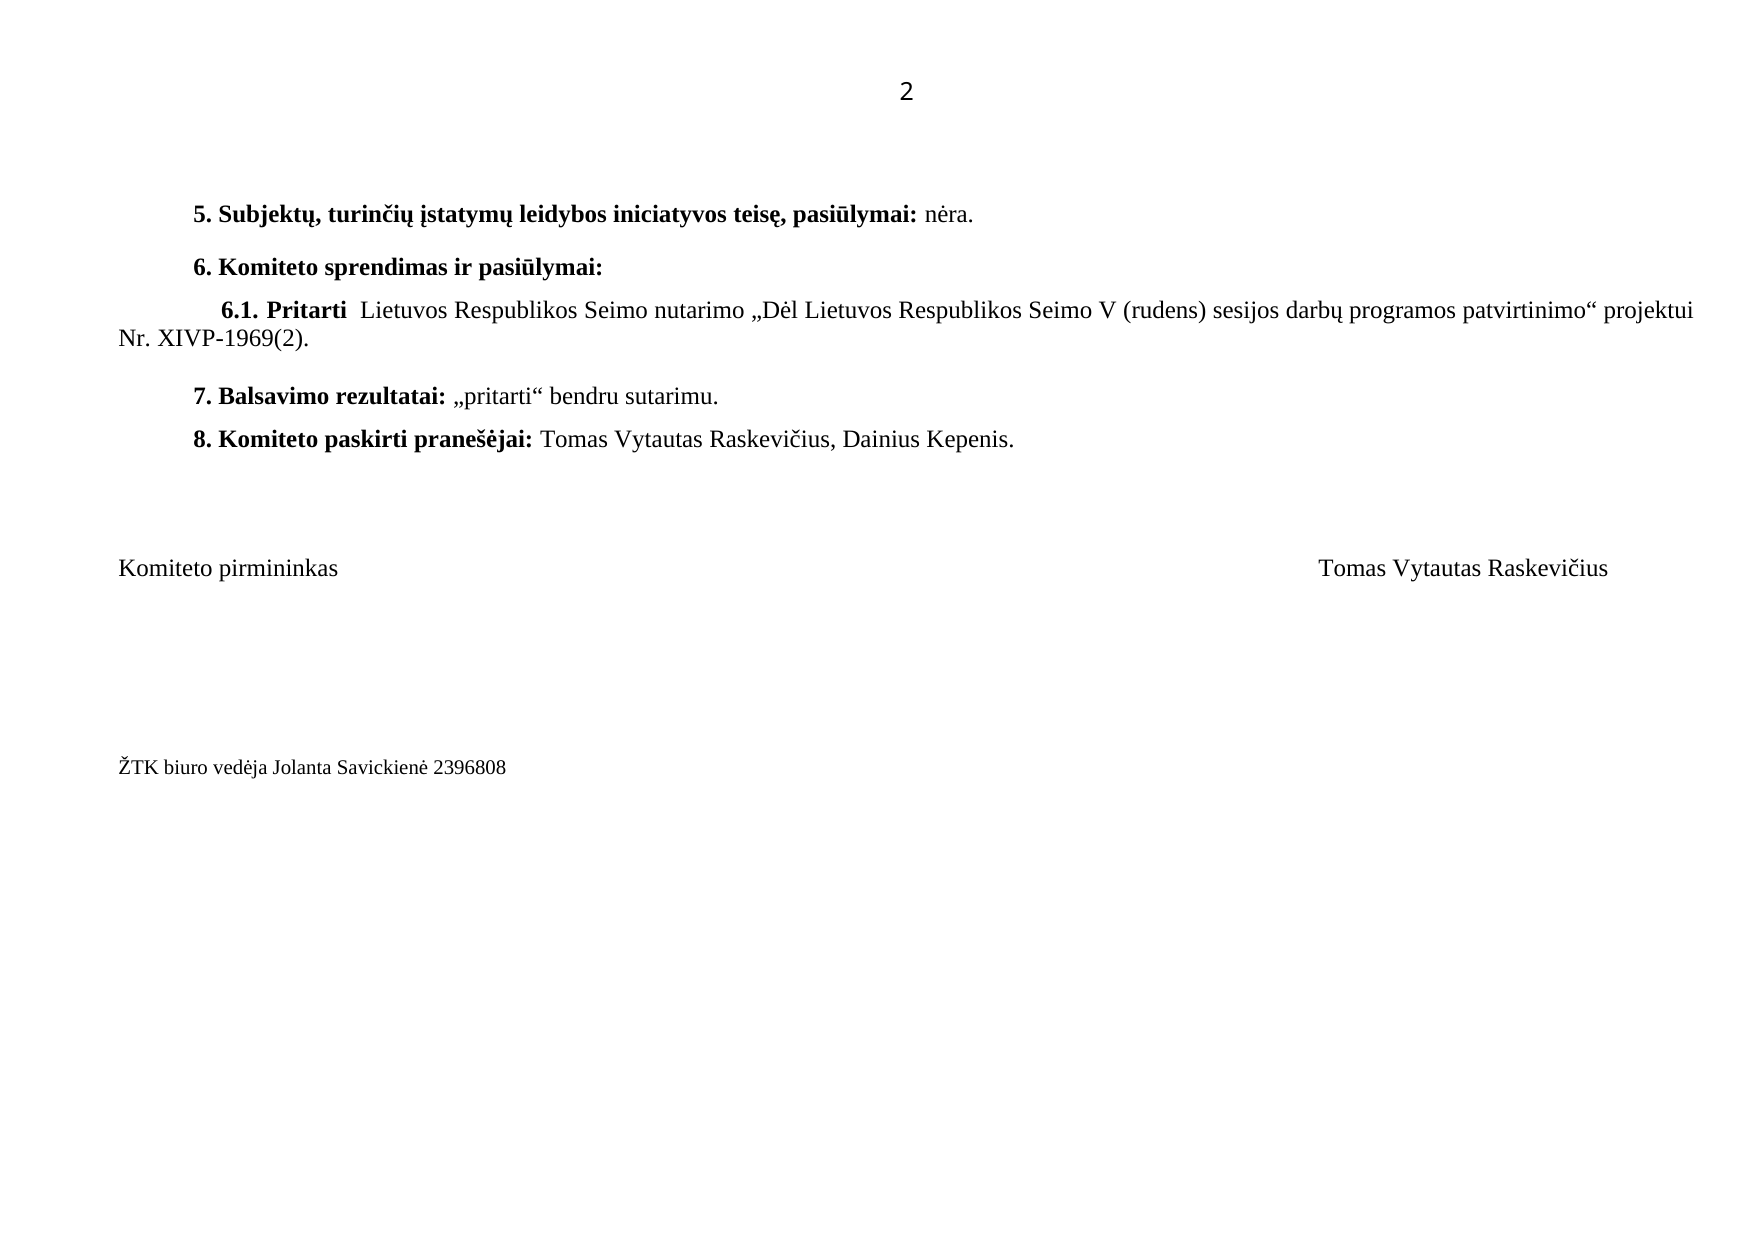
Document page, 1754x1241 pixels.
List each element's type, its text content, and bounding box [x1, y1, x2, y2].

text 8. Komiteto paskirti pranešėjai: Tomas Vytautas Raskevičius, Dainius Kepenis. [118, 424, 1695, 453]
text 6. Komiteto sprendimas ir pasiūlymai: [118, 252, 1695, 280]
text Komiteto pirmininkas (Parašas) Tomas Vytautas Raskevičius [118, 553, 1695, 582]
subtitle 6.1. Pritarti Lietuvos Respublikos Seimo nutarimo „Dėl Lietuvos Respublikos Seimo V (rudens) sesijos darbų programos patvirtinimo“ projektui Nr. XIVP-1969(2). [118, 295, 1695, 352]
text ŽTK biuro vedėja Jolanta Savickienė 2396808 [118, 755, 1695, 779]
text 7. Balsavimo rezultatai: „pritarti“ bendru sutarimu. [118, 381, 1695, 410]
subtitle 5. Subjektų, turinčių įstatymų leidybos iniciatyvos teisę, pasiūlymai: nėra. [118, 199, 1695, 227]
